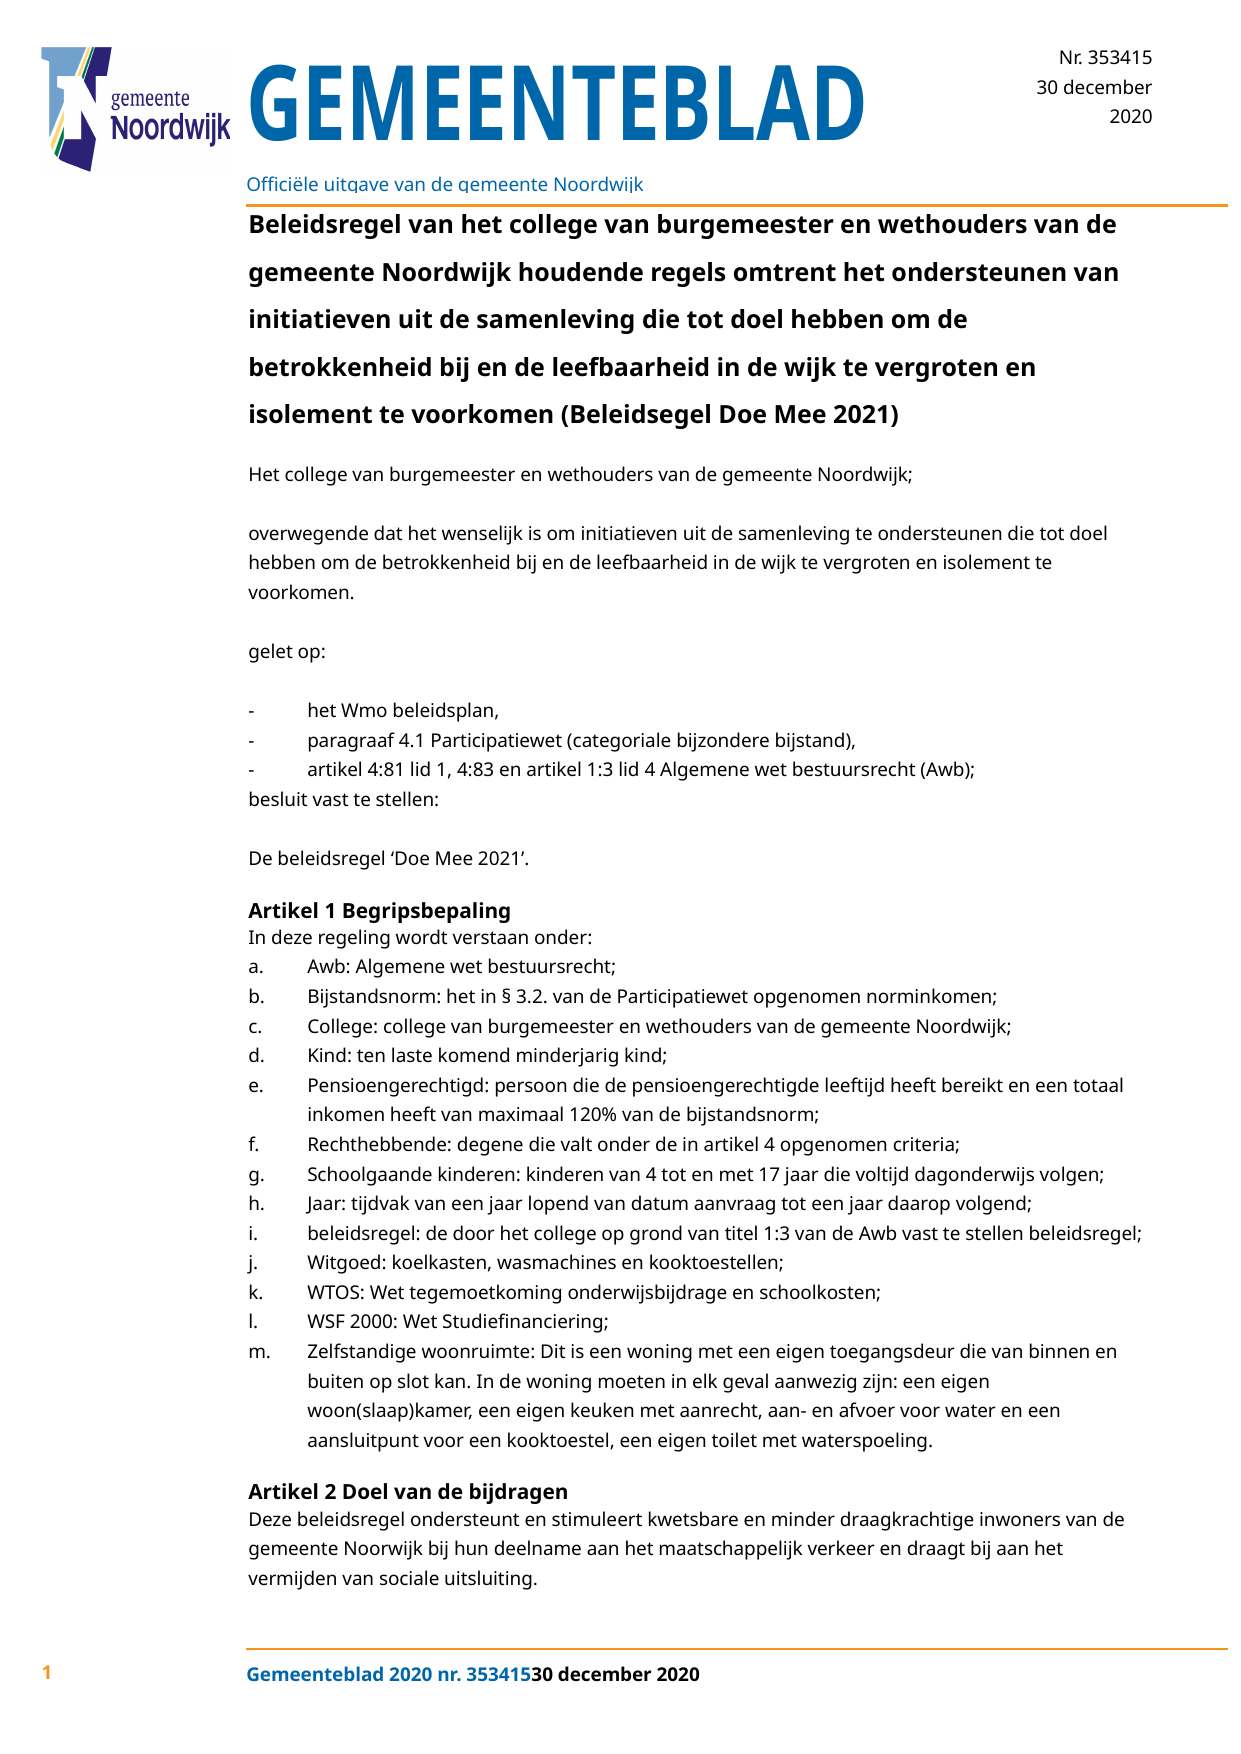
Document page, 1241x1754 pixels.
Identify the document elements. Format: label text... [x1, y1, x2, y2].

list het Wmo beleidsplan, [248, 697, 1152, 723]
text In deze regeling wordt verstaan onder: [248, 924, 1152, 950]
text Deze beleidsregel ondersteunt en stimuleert kwetsbare en minder draagkrachtige inwoners van de gemeente Noorwijk bij hun deelname aan het maatschappelijk verkeer en draagt bij aan het vermijden van sociale uitsluiting. [248, 1506, 1152, 1591]
picture [41, 47, 231, 172]
text besluit vast te stellen: [248, 786, 1152, 812]
list artikel 4:81 lid 1, 4:83 en artikel 1:3 lid 4 Algemene wet bestuursrecht (Awb); [248, 757, 1152, 782]
list Zelfstandige woonruimte: Dit is een woning met een eigen toegangsdeur die van binnen en buiten op slot kan. In de woning moeten in elk geval aanwezig zijn: een eigen woon(slaap)kamer, een eigen keuken met aanrecht, aan- en afvoer voor water en een aansluitpunt voor een kooktoestel, een eigen toilet met waterspoeling. [248, 1338, 1152, 1453]
list Schoolgaande kinderen: kinderen van 4 tot en met 17 jaar die voltijd dagonderwijs volgen; [248, 1161, 1152, 1187]
text Het college van burgemeester en wethouders van de gemeente Noordwijk; [248, 461, 1152, 486]
list Witgoed: koelkasten, wasmachines en kooktoestellen; [248, 1249, 1152, 1275]
list Awb: Algemene wet bestuursrecht; [248, 954, 1152, 979]
list beleidsregel: de door het college op grond van titel 1:3 van de Awb vast te stellen beleidsregel; [248, 1220, 1152, 1246]
text De beleidsregel ‘Doe Mee 2021’. [248, 845, 1152, 871]
text gelet op: [248, 638, 1152, 664]
list paragraaf 4.1 Participatiewet (categoriale bijzondere bijstand), [248, 727, 1152, 753]
text Beleidsregel van het college van burgemeester en wethouders van de gemeente Noordwijk houdende regels omtrent het ondersteunen van initiatieven uit de samenleving die tot doel hebben om de betrokkenheid bij en de leefbaarheid in de wijk te vergroten en isolement te voorkomen (Beleidsegel Doe Mee 2021) [248, 207, 1152, 431]
list WSF 2000: Wet Studiefinanciering; [248, 1309, 1152, 1334]
list Pensioengerechtigd: persoon die de pensioengerechtigde leeftijd heeft bereikt en een totaal inkomen heeft van maximaal 120% van de bijstandsnorm; [248, 1072, 1152, 1127]
list Bijstandsnorm: het in § 3.2. van de Participatiewet opgenomen norminkomen; [248, 983, 1152, 1009]
text Artikel 2 Doel van de bijdragen [248, 1477, 1152, 1506]
list WTOS: Wet tegemoetkoming onderwijsbijdrage en schoolkosten; [248, 1279, 1152, 1305]
list College: college van burgemeester en wethouders van de gemeente Noordwijk; [248, 1013, 1152, 1039]
list Kind: ten laste komend minderjarig kind; [248, 1042, 1152, 1068]
text Artikel 1 Begripsbepaling [248, 896, 1152, 924]
list Jaar: tijdvak van een jaar lopend van datum aanvraag tot een jaar daarop volgend; [248, 1190, 1152, 1216]
list Rechthebbende: degene die valt onder de in artikel 4 opgenomen criteria; [248, 1131, 1152, 1157]
text overwegende dat het wenselijk is om initiatieven uit de samenleving te ondersteunen die tot doel hebben om de betrokkenheid bij en de leefbaarheid in de wijk te vergroten en isolement te voorkomen. [248, 520, 1152, 605]
